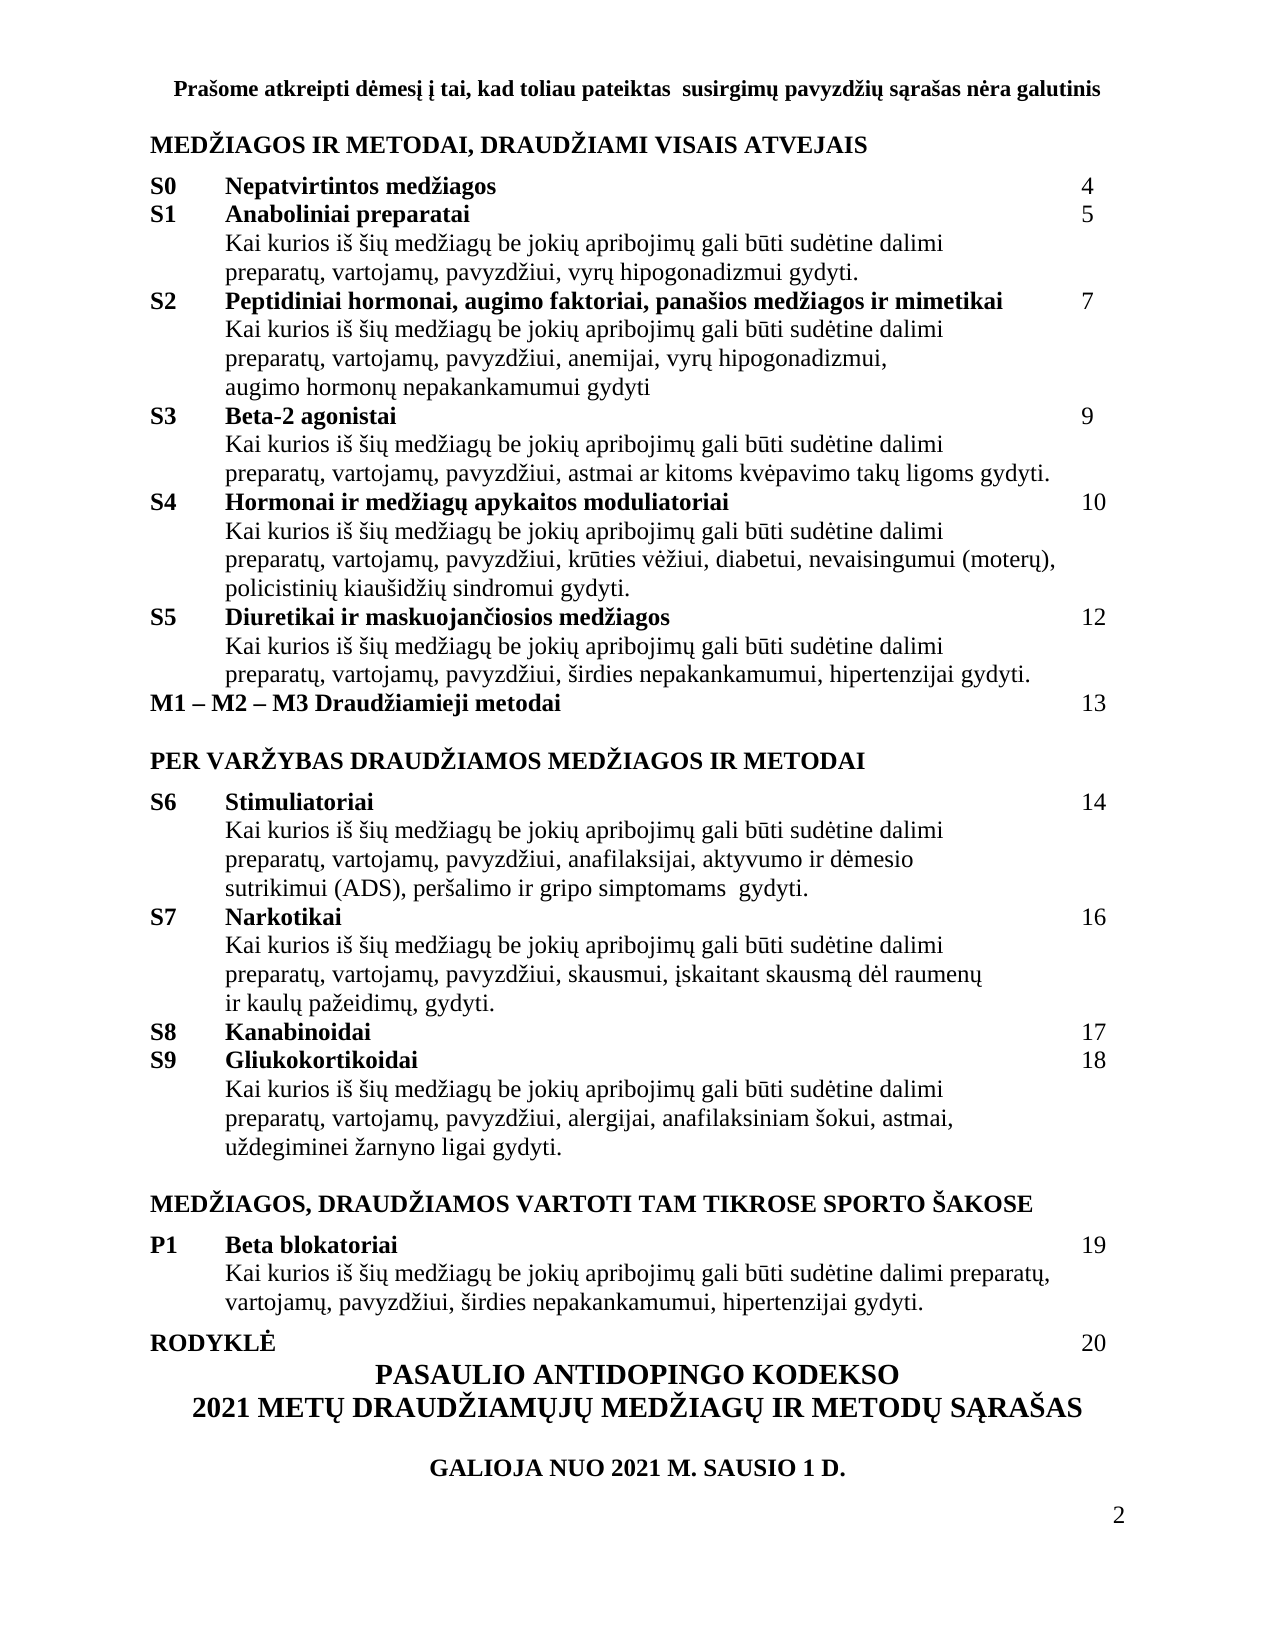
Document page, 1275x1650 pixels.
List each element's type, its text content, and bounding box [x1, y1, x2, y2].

text P1 Beta blokatoriai 19 [150, 1230, 1125, 1258]
text S7 Narkotikai 16 [150, 902, 1125, 930]
text MEDŽIAGOS, DRAUDŽIAMOS VARTOTI TAM TIKROSE SPORTO ŠAKOSE [150, 1189, 1125, 1218]
text uždegiminei žarnyno ligai gydyti. [150, 1132, 1125, 1160]
text augimo hormonų nepakankamumui gydyti [225, 372, 1125, 401]
text MEDŽIAGOS IR METODAI, DRAUDŽIAMI VISAIS ATVEJAIS [150, 130, 1125, 159]
text M1 – M2 – M3 Draudžiamieji metodai 13 [150, 688, 1125, 717]
text Prašome atkreipti dėmesį į tai, kad toliau pateiktas susirgimų pavyzdžių sąrašas nėra galutinis [150, 75, 1125, 101]
text PASAULIO ANTIDOPINGO KODEKSO [150, 1357, 1125, 1390]
text ir kaulų pažeidimų, gydyti. [225, 988, 1125, 1017]
text preparatų, vartojamų, pavyzdžiui, krūties vėžiui, diabetui, nevaisingumui (moterų), policistinių kiaušidžių sindromui gydyti. [225, 544, 1125, 602]
text preparatų, vartojamų, pavyzdžiui, vyrų hipogonadizmui gydyti. [225, 257, 1125, 286]
text S9 Gliukokortikoidai 18 [150, 1045, 1125, 1074]
text Kai kurios iš šių medžiagų be jokių apribojimų gali būti sudėtine dalimi [225, 228, 1125, 257]
text Kai kurios iš šių medžiagų be jokių apribojimų gali būti sudėtine dalimi [225, 516, 1125, 544]
text sutrikimui (ADS), peršalimo ir gripo simptomams gydyti. [150, 873, 1125, 902]
text preparatų, vartojamų, pavyzdžiui, skausmui, įskaitant skausmą dėl raumenų [225, 959, 1125, 988]
text 2021 METŲ DRAUDŽIAMŲJŲ MEDŽIAGŲ IR METODŲ SĄRAŠAS [150, 1390, 1125, 1424]
text S5 Diuretikai ir maskuojančiosios medžiagos 12 [150, 602, 1125, 631]
text S1 Anaboliniai preparatai 5 [150, 199, 1125, 228]
text S3 Beta-2 agonistai 9 [150, 401, 1125, 429]
text Kai kurios iš šių medžiagų be jokių apribojimų gali būti sudėtine dalimi [150, 1074, 1125, 1103]
text S6 Stimuliatoriai 14 [150, 787, 1125, 815]
text Kai kurios iš šių medžiagų be jokių apribojimų gali būti sudėtine dalimi preparatų, vartojamų, pavyzdžiui, širdies nepakankamumui, hipertenzijai gydyti. [225, 1258, 1125, 1316]
text preparatų, vartojamų, pavyzdžiui, alergijai, anafilaksiniam šokui, astmai, [150, 1103, 1125, 1132]
text preparatų, vartojamų, pavyzdžiui, anemijai, vyrų hipogonadizmui, [225, 343, 1125, 372]
text Kai kurios iš šių medžiagų be jokių apribojimų gali būti sudėtine dalimi [225, 429, 1125, 458]
text GALIOJA NUO 2021 M. SAUSIO 1 D. [150, 1453, 1125, 1481]
text Kai kurios iš šių medžiagų be jokių apribojimų gali būti sudėtine dalimi [150, 815, 1125, 844]
text S4 Hormonai ir medžiagų apykaitos moduliatoriai 10 [150, 487, 1125, 516]
text PER VARŽYBAS DRAUDŽIAMOS MEDŽIAGOS IR METODAI [150, 746, 1125, 774]
text preparatų, vartojamų, pavyzdžiui, astmai ar kitoms kvėpavimo takų ligoms gydyti. [150, 458, 1125, 487]
text S8 Kanabinoidai 17 [150, 1017, 1125, 1045]
text preparatų, vartojamų, pavyzdžiui, anafilaksijai, aktyvumo ir dėmesio [150, 844, 1125, 873]
text Kai kurios iš šių medžiagų be jokių apribojimų gali būti sudėtine dalimi [225, 314, 1125, 343]
text Kai kurios iš šių medžiagų be jokių apribojimų gali būti sudėtine dalimi [225, 631, 1125, 659]
text S0 Nepatvirtintos medžiagos 4 [150, 171, 1125, 199]
text RODYKLĖ 20 [150, 1328, 1125, 1357]
text preparatų, vartojamų, pavyzdžiui, širdies nepakankamumui, hipertenzijai gydyti. [225, 659, 1125, 688]
text Kai kurios iš šių medžiagų be jokių apribojimų gali būti sudėtine dalimi [225, 930, 1125, 959]
text S2 Peptidiniai hormonai, augimo faktoriai, panašios medžiagos ir mimetikai 7 [150, 286, 1125, 314]
